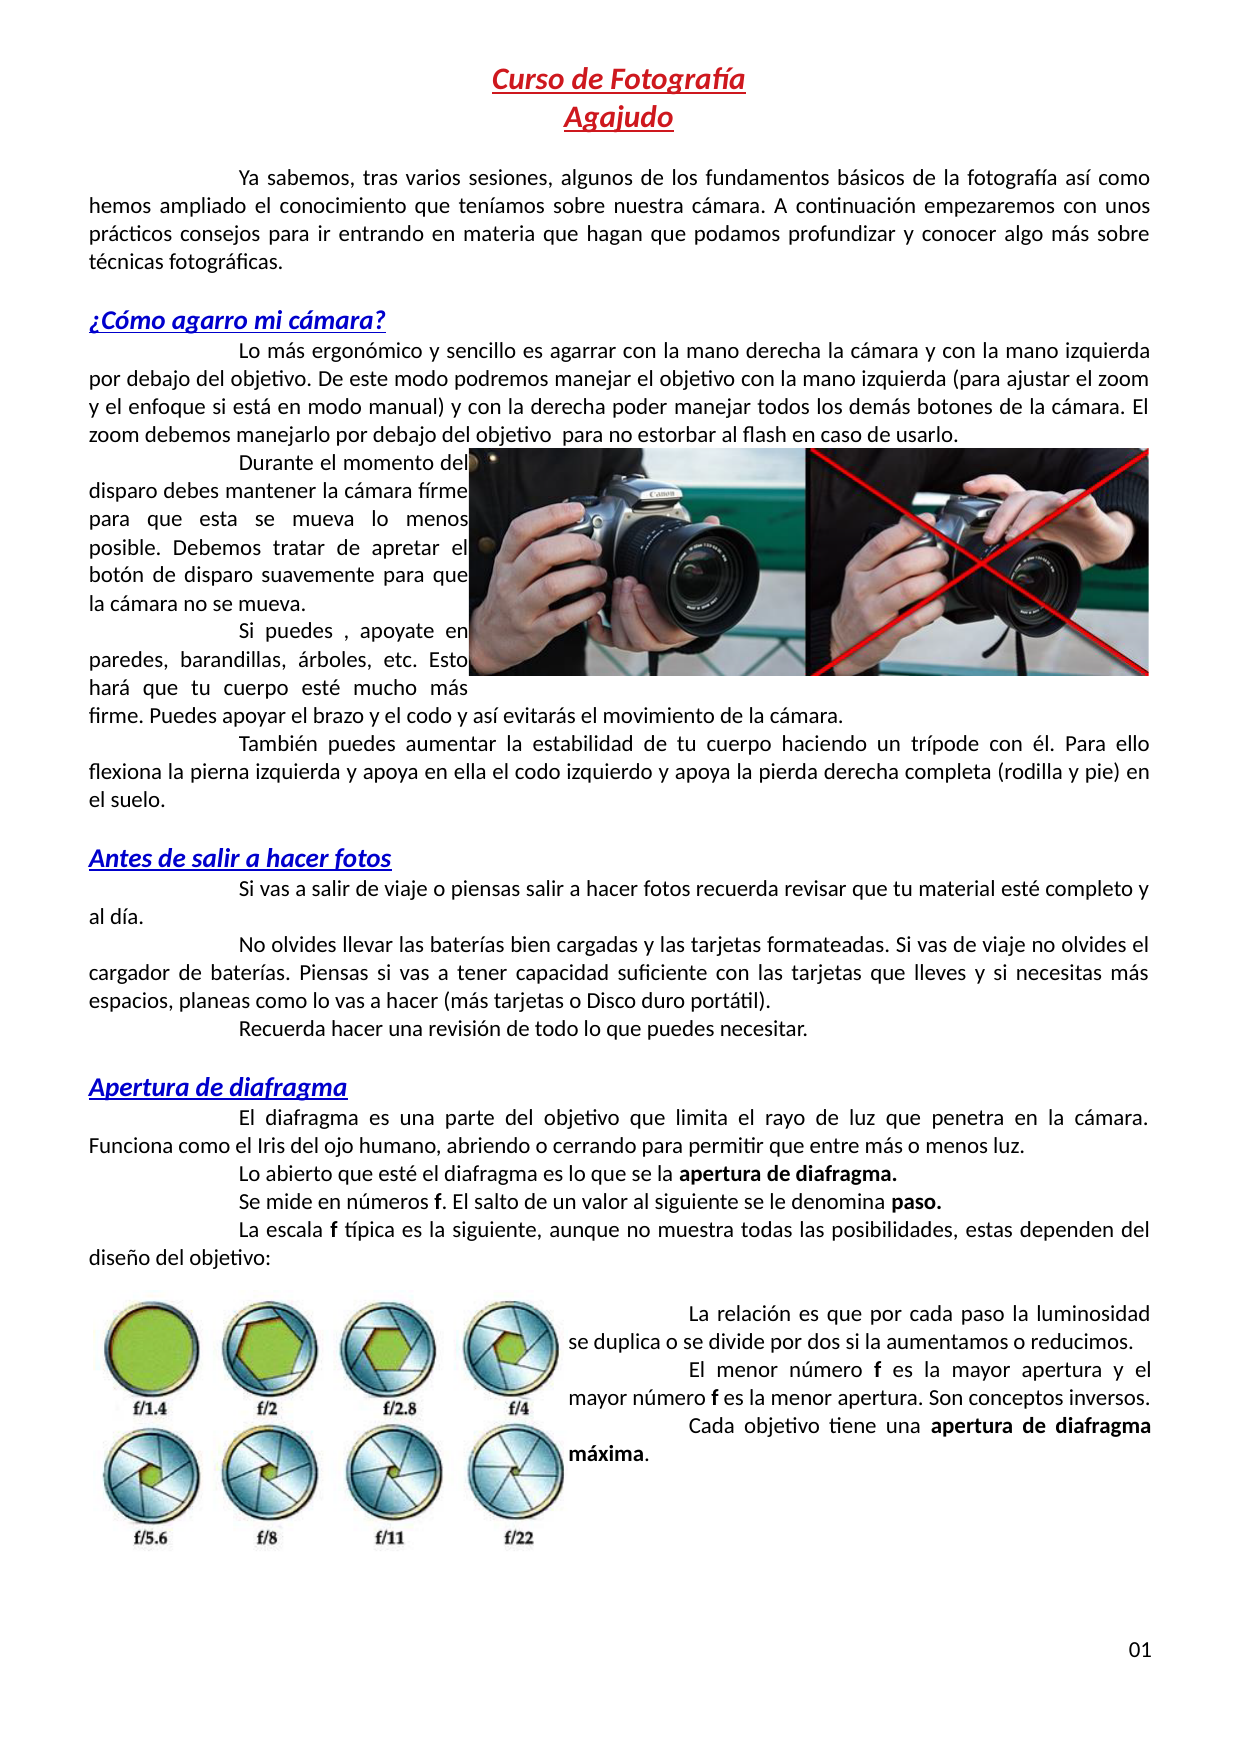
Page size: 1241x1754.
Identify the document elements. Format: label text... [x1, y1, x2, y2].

text Si vas a salir de viaje o piensas salir a hacer fotos recuerda revisar que tu material esté completo y al día. [88, 874, 1152, 930]
text Antes de salir a hacer fotos [88, 841, 1152, 874]
text Ya sabemos, tras varios sesiones, algunos de los fundamentos básicos de la fotografía así como hemos ampliado el conocimiento que teníamos sobre nuestra cámara. A continuación empezaremos con unos prácticos consejos para ir entrando en materia que hagan que podamos profundizar y conocer algo más sobre técnicas fotográficas. [88, 163, 1152, 275]
text No olvides llevar las baterías bien cargadas y las tarjetas formateadas. Si vas de viaje no olvides el cargador de baterías. Piensas si vas a tener capacidad suficiente con las tarjetas que lleves y si necesitas más espacios, planeas como lo vas a hacer (más tarjetas o Disco duro portátil). [88, 930, 1152, 1014]
text La relación es que por cada paso la luminosidad se duplica o se divide por dos si la aumentamos o reducimos. [568, 1299, 1152, 1355]
text Se mide en números f. El salto de un valor al siguiente se le denomina paso. [88, 1187, 1152, 1215]
text Lo abierto que esté el diafragma es lo que se la apertura de diafragma. [88, 1159, 1152, 1187]
text 01 [88, 1635, 1152, 1663]
text El menor número f es la mayor apertura y el mayor número f es la menor apertura. Son conceptos inversos. [568, 1355, 1152, 1411]
text ¿Cómo agarro mi cámara? [88, 303, 1152, 336]
text Apertura de diafragma [88, 1070, 1152, 1103]
text La escala f típica es la siguiente, aunque no muestra todas las posibilidades, estas dependen del diseño del objetivo: [88, 1215, 1152, 1271]
text El diafragma es una parte del objetivo que limita el rayo de luz que penetra en la cámara. Funciona como el Iris del ojo humano, abriendo o cerrando para permitir que entre más o menos luz. [88, 1103, 1152, 1159]
text Recuerda hacer una revisión de todo lo que puedes necesitar. [88, 1014, 1152, 1042]
text También puedes aumentar la estabilidad de tu cuerpo haciendo un trípode con él. Para ello flexiona la pierna izquierda y apoya en ella el codo izquierdo y apoya la pierda derecha completa (rodilla y pie) en el suelo. [88, 729, 1152, 813]
picture [93, 1290, 568, 1560]
text Durante el momento del disparo debes mantener la cámara fírme para que esta se mueva lo menos posible. Debemos tratar de apretar el botón de disparo suavemente para que la cámara no se mueva. [88, 448, 468, 617]
text Lo más ergonómico y sencillo es agarrar con la mano derecha la cámara y con la mano izquierda por debajo del objetivo. De este modo podremos manejar el objetivo con la mano izquierda (para ajustar el zoom y el enfoque si está en modo manual) y con la derecha poder manejar todos los demás botones de la cámara. El zoom debemos manejarlo por debajo del objetivo para no estorbar al flash en caso de usarlo. [88, 336, 1152, 448]
picture [468, 448, 1149, 676]
text Curso de Fotografía [88, 59, 1152, 97]
text Agajudo [88, 97, 1152, 135]
text Si puedes , apoyate en paredes, barandillas, árboles, etc. Esto hará que tu cuerpo esté mucho más firme. Puedes apoyar el brazo y el codo y así evitarás el movimiento de la cámara. [88, 617, 1152, 729]
text Cada objetivo tiene una apertura de diafragma máxima. [568, 1411, 1152, 1467]
